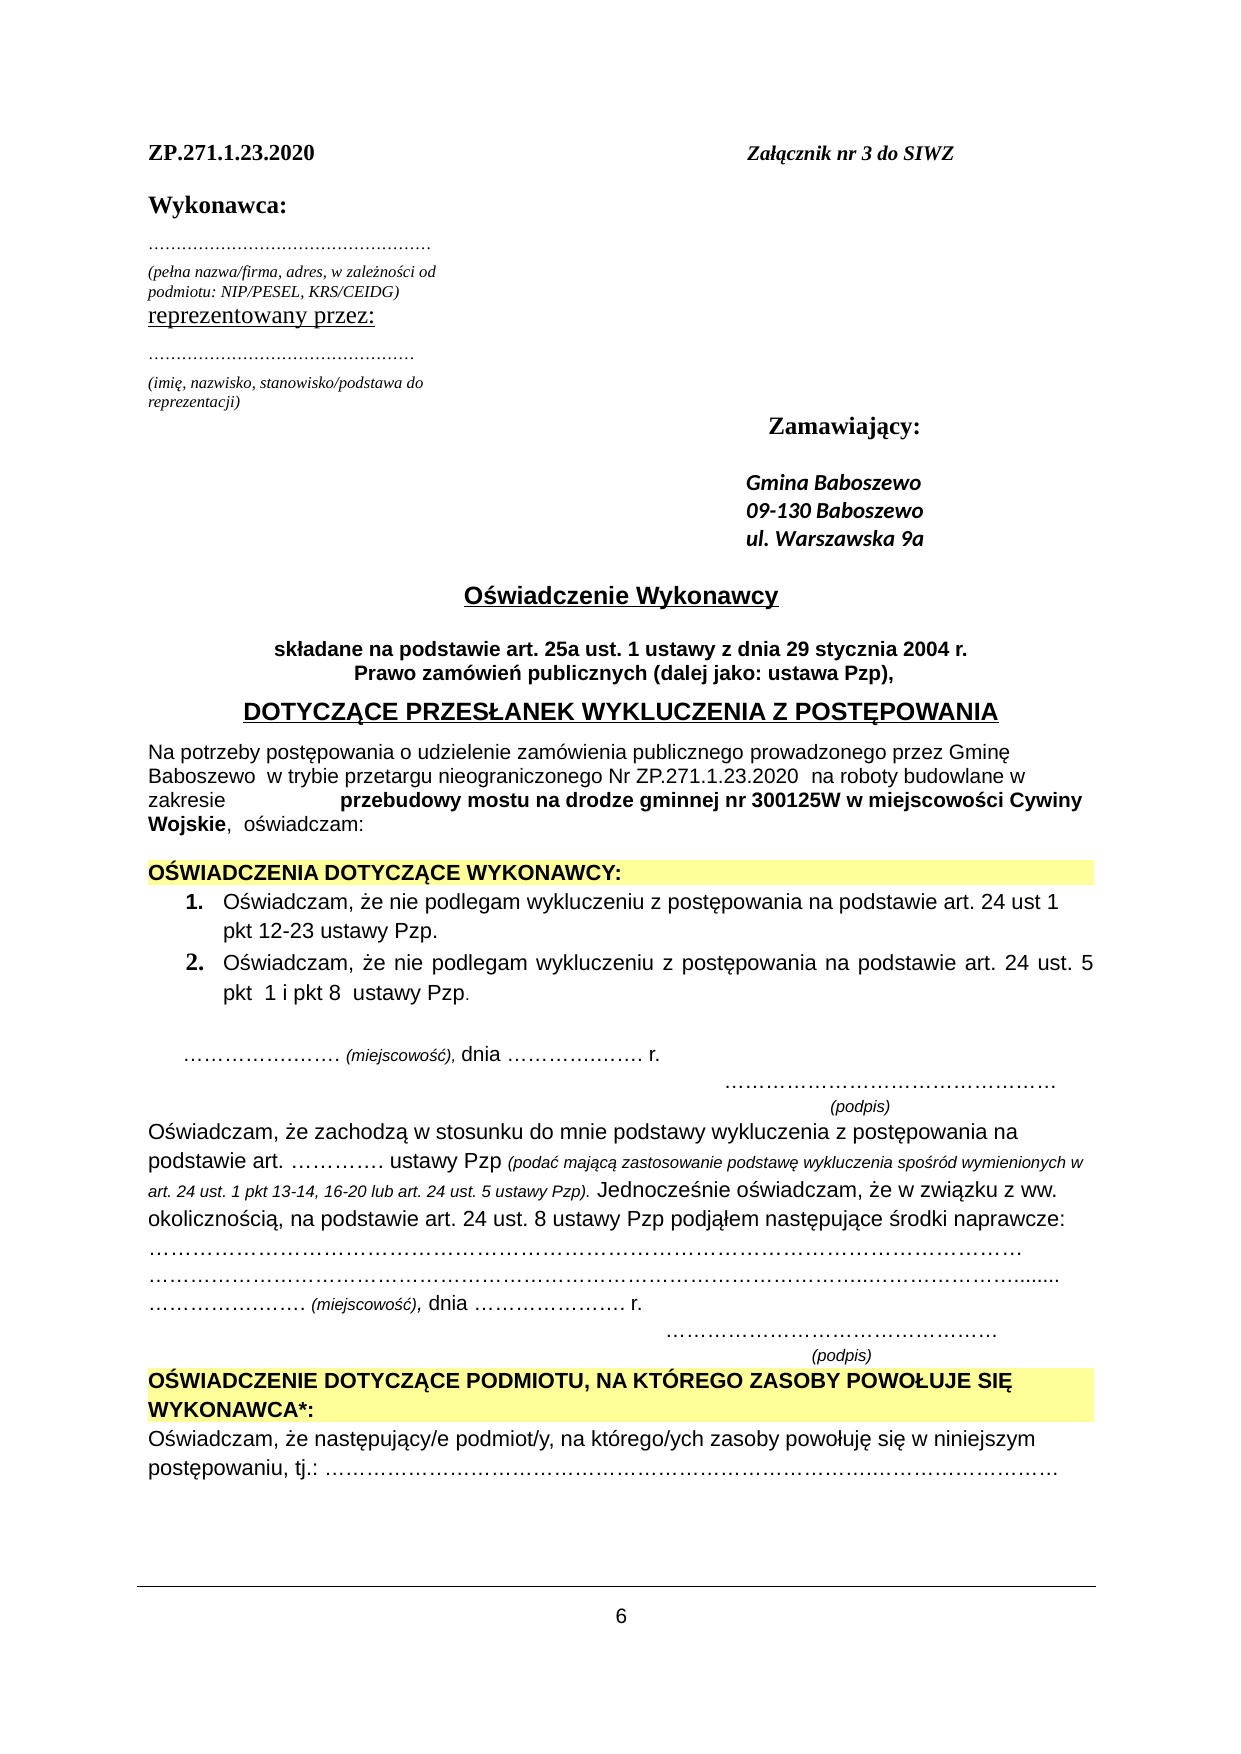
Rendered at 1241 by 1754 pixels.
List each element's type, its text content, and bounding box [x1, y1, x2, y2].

list Oświadczam, że nie podlegam wykluczeniu z postępowania na podstawie art. 24 ust. 5 pkt 1 i pkt 8 ustawy Pzp. [185, 947, 1094, 1005]
text …………………………………………………………………………………………..…………………........ [148, 1263, 1094, 1287]
text …………….……. (miejscowość), dnia ………….……. r. [148, 1042, 1094, 1066]
text …………………………………………… [148, 233, 474, 253]
text Oświadczenie Wykonawcy [148, 581, 1094, 610]
text Prawo zamówień publicznych (dalej jako: ustawa Pzp), [148, 661, 1094, 684]
list Oświadczam, że nie podlegam wykluczeniu z postępowania na podstawie art. 24 ust 1 pkt 12-23 ustawy Pzp. [185, 889, 1094, 943]
text OŚWIADCZENIE DOTYCZĄCE PODMIOTU, NA KTÓREGO ZASOBY POWOŁUJE SIĘ WYKONAWCA*: [148, 1368, 1094, 1422]
text ………………………………………… [148, 344, 474, 363]
text DOTYCZĄCE PRZESŁANEK WYKLUCZENIA Z POSTĘPOWANIA [148, 697, 1094, 726]
text …………….……. (miejscowość), dnia …………………. r. [148, 1291, 1094, 1315]
text Oświadczam, że następujący/e podmiot/y, na którego/ych zasoby powołuję się w niniejszym postępowaniu, tj.: …………………………………………………………………….……………………… [148, 1426, 1094, 1480]
text OŚWIADCZENIA DOTYCZĄCE WYKONAWCY: [148, 860, 1094, 885]
text (imię, nazwisko, stanowisko/podstawa do reprezentacji) [148, 372, 474, 411]
text ZP.271.1.23.2020 Załącznik nr 3 do SIWZ [148, 139, 1094, 166]
text składane na podstawie art. 25a ust. 1 ustawy z dnia 29 stycznia 2004 r. [148, 637, 1094, 661]
text ………………………………………… [148, 1318, 1094, 1342]
text reprezentowany przez: [148, 301, 1094, 329]
text Gmina Baboszewo 09-130 Baboszewo ul. Warszawska 9a [694, 468, 1094, 552]
text Na potrzeby postępowania o udzielenie zamówienia publicznego prowadzonego przez Gminę Baboszewo w trybie przetargu nieograniczonego Nr ZP.271.1.23.2020 na roboty budowlane w zakresie przebudowy mostu na drodze gminnej nr 300125W w miejscowości Cywiny Wojskie, oświadczam: [148, 740, 1094, 836]
text Zamawiający: [694, 411, 1094, 439]
text (podpis) [738, 1097, 1094, 1116]
text Oświadczam, że zachodzą w stosunku do mnie podstawy wykluczenia z postępowania na podstawie art. …………. ustawy Pzp (podać mającą zastosowanie podstawę wykluczenia spośród wymienionych w art. 24 ust. 1 pkt 13-14, 16-20 lub art. 24 ust. 5 ustawy Pzp). Jednocześnie oświadczam, że w związku z ww. okolicznością, na podstawie art. 24 ust. 8 ustawy Pzp podjąłem następujące środki naprawcze: ………………………………………………………………………………………………………… [148, 1118, 1094, 1259]
text Wykonawca: [148, 190, 1094, 219]
text (pełna nazwa/firma, adres, w zależności od podmiotu: NIP/PESEL, KRS/CEIDG) [148, 262, 474, 301]
text (podpis) [738, 1346, 1094, 1365]
text ………………………………………… [148, 1069, 1094, 1093]
